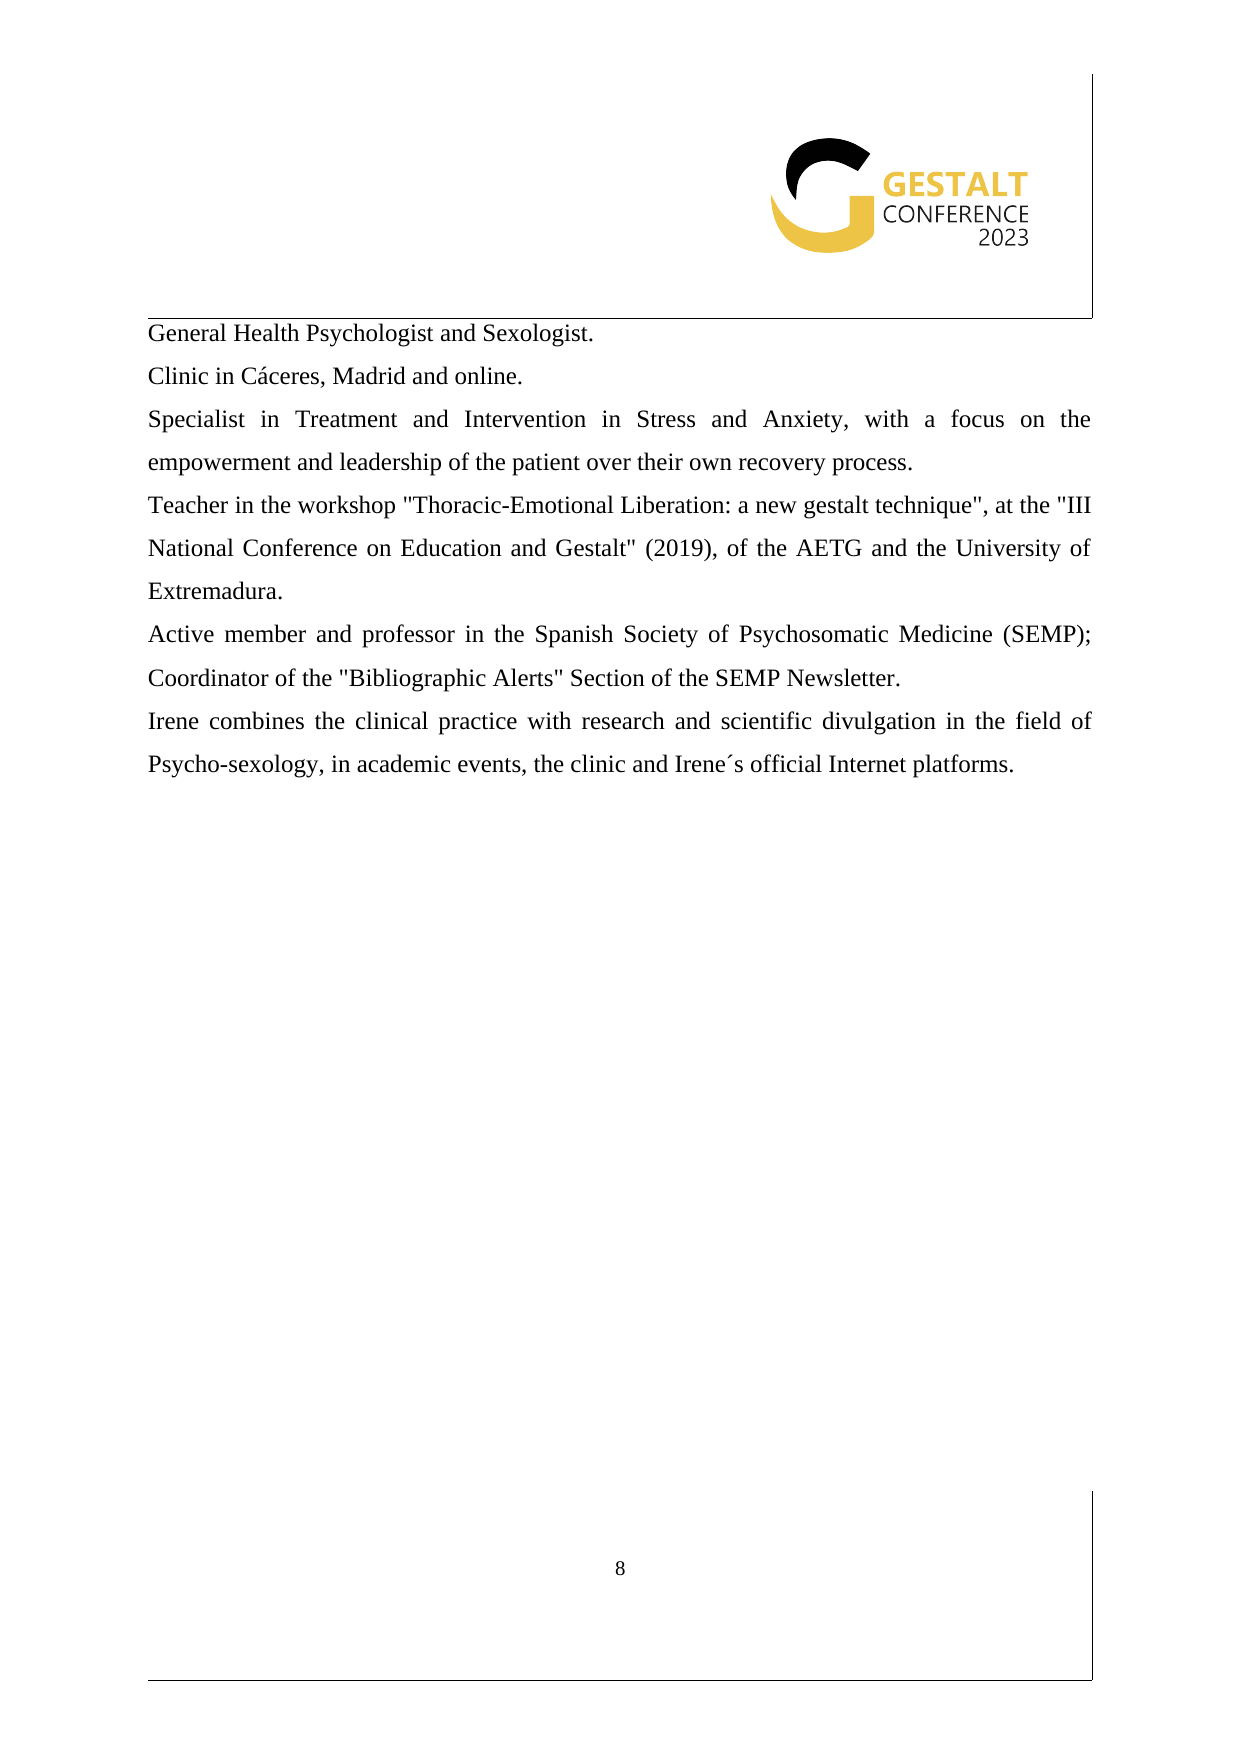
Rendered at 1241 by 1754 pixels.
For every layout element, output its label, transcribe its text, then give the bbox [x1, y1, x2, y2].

text General Health Psychologist and Sexologist. [148, 318, 1092, 346]
text Clinic in Cáceres, Madrid and online. [148, 361, 1092, 389]
text Teacher in the workshop "Thoracic-Emotional Liberation: a new gestalt technique", at the "III National Conference on Education and Gestalt" (2019), of the AETG and the University of Extremadura. [148, 490, 1092, 605]
text Specialist in Treatment and Intervention in Stress and Anxiety, with a focus on the empowerment and leadership of the patient over their own recovery process. [148, 404, 1092, 476]
text Active member and professor in the Spanish Society of Psychosomatic Medicine (SEMP); Coordinator of the "Bibliographic Alerts" Section of the SEMP Newsletter. [148, 619, 1092, 691]
text Irene combines the clinical practice with research and scientific divulgation in the field of Psycho-sexology, in academic events, the clinic and Irene´s official Internet platforms. [148, 706, 1092, 778]
